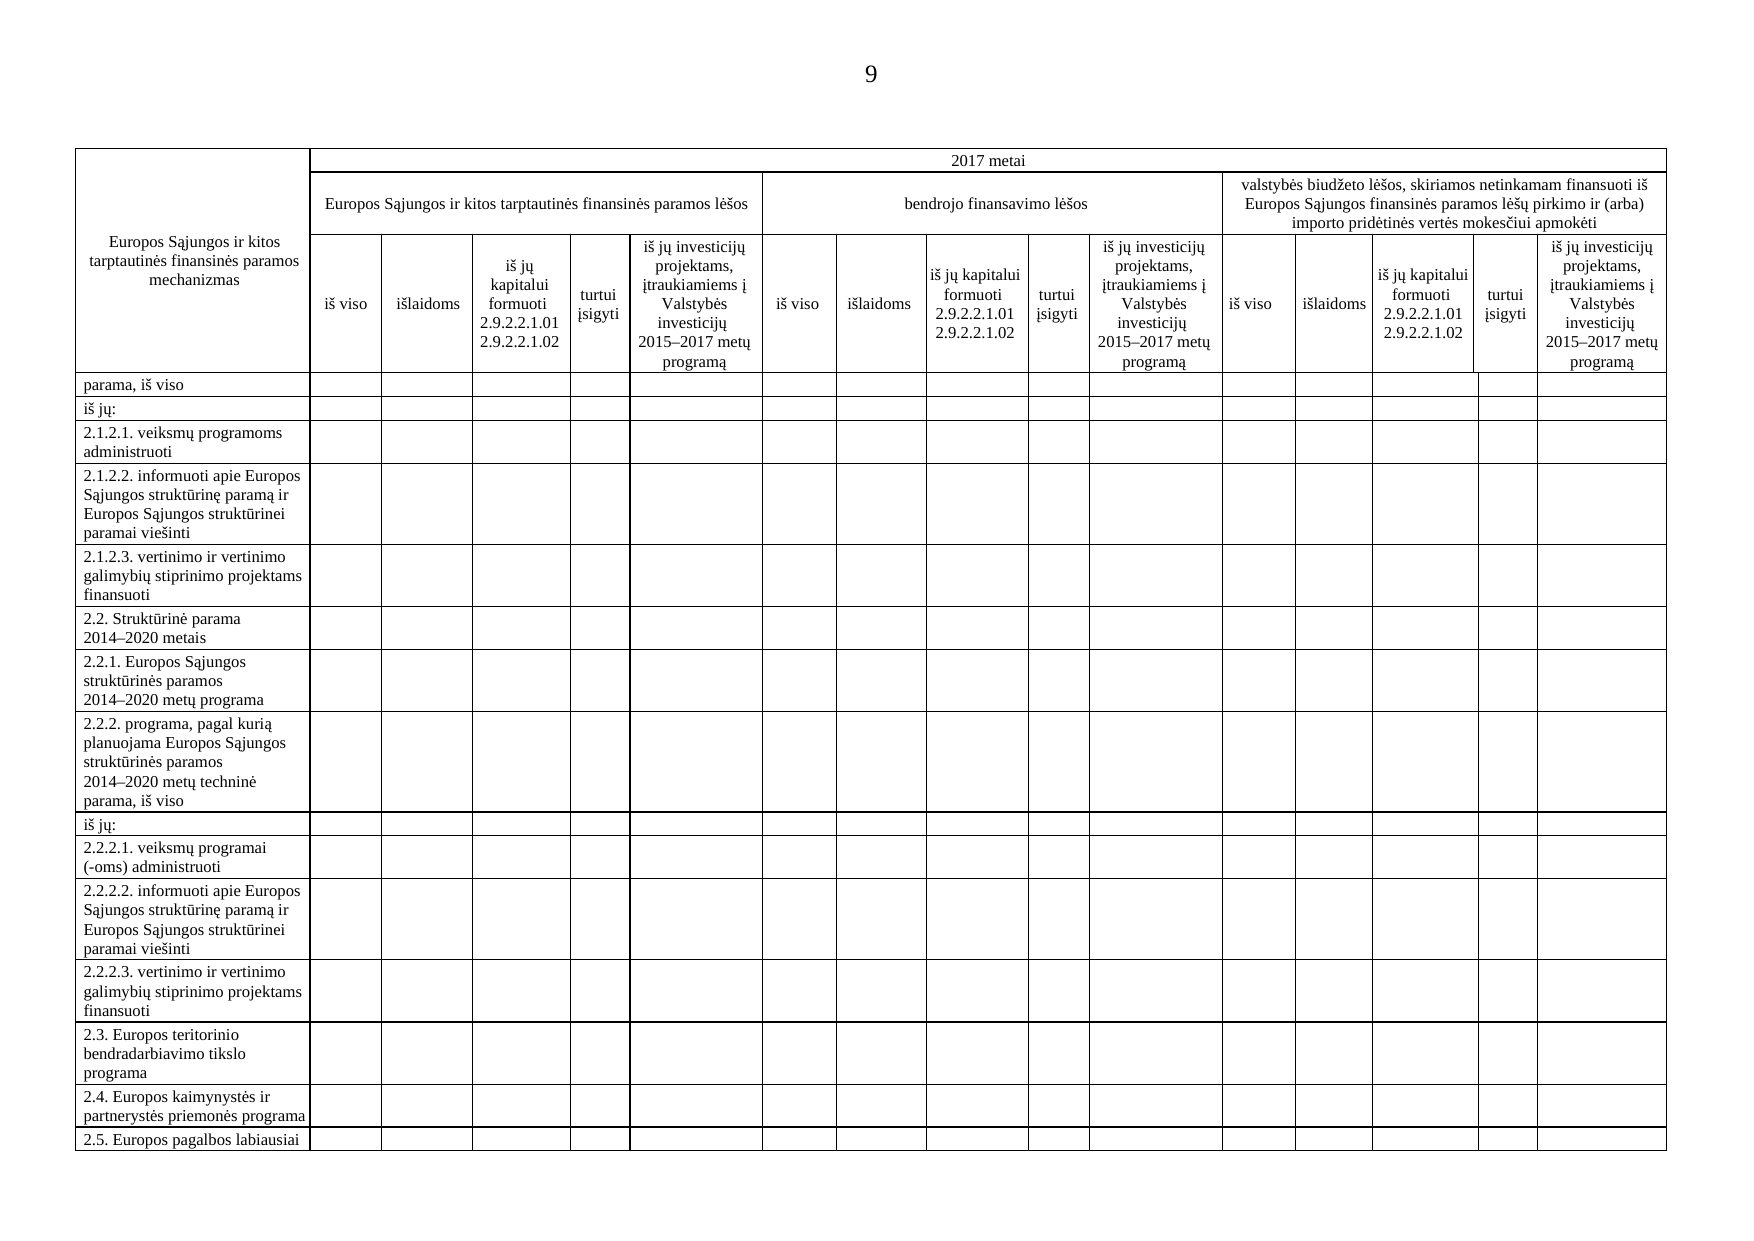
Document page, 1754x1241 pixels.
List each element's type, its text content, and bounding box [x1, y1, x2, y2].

table_cell [1029, 545, 1089, 606]
table_cell [631, 836, 762, 878]
table_cell [311, 421, 381, 463]
table_cell [382, 1023, 472, 1083]
table_cell [571, 373, 629, 396]
table_cell [1090, 1023, 1222, 1083]
table_cell [1373, 879, 1478, 959]
table_cell 2.1.2.1. veiksmų programoms administruoti [76, 421, 309, 463]
table_cell [571, 650, 629, 711]
table_cell [382, 464, 472, 544]
table_cell [1296, 421, 1372, 463]
table_cell turtui įsigyti [571, 235, 629, 372]
table_cell [571, 1023, 629, 1083]
table_cell [631, 813, 762, 835]
table_cell [571, 464, 629, 544]
table_cell [763, 879, 836, 959]
table_cell [1479, 421, 1537, 463]
table_cell [1223, 813, 1295, 835]
table_cell [1090, 421, 1222, 463]
table_cell [837, 607, 926, 649]
table_cell [837, 650, 926, 711]
table_cell [1223, 650, 1295, 711]
table_cell [311, 650, 381, 711]
table_cell išlaidoms [837, 235, 926, 372]
table_cell [311, 373, 381, 396]
table_cell [473, 650, 570, 711]
table_cell [763, 813, 836, 835]
table_cell [571, 960, 629, 1021]
table_cell 2.1.2.3. vertinimo ir vertinimo galimybių stiprinimo projektams finansuoti [76, 545, 309, 606]
table_cell [1090, 836, 1222, 878]
table_cell [1223, 397, 1295, 420]
table_cell [1223, 712, 1295, 811]
table_cell [1296, 879, 1372, 959]
table_cell [1373, 397, 1478, 420]
table_cell [763, 421, 836, 463]
table_cell [311, 960, 381, 1021]
table_cell iš jų kapitalui formuoti 2.9.2.2.1.01 2.9.2.2.1.02 [927, 235, 1028, 372]
table_cell [473, 879, 570, 959]
table_cell bendrojo finansavimo lėšos [763, 173, 1222, 233]
table_cell iš jų investicijų projektams, įtraukiamiems į Valstybės investicijų 2015–2017 metų programą [1538, 235, 1666, 372]
table_cell [311, 607, 381, 649]
table_cell [382, 373, 472, 396]
table_cell [1029, 1023, 1089, 1083]
table_cell [382, 545, 472, 606]
table_cell [311, 464, 381, 544]
table_cell [837, 879, 926, 959]
table_cell [1090, 464, 1222, 544]
table_cell [1090, 650, 1222, 711]
table_cell [571, 421, 629, 463]
table_header Europos Sąjungos ir kitos tarptautinės finansinės paramos mechanizmas [76, 149, 309, 372]
table_cell [473, 397, 570, 420]
table_cell [1223, 545, 1295, 606]
table_cell [1373, 650, 1478, 711]
table_cell [837, 397, 926, 420]
table_cell [311, 712, 381, 811]
table_cell [311, 1085, 381, 1126]
table_cell [1538, 650, 1666, 711]
table_cell [1090, 1085, 1222, 1126]
table_cell [1296, 813, 1372, 835]
table_cell [763, 397, 836, 420]
table_cell [927, 545, 1028, 606]
table_cell [927, 397, 1028, 420]
table_cell [382, 879, 472, 959]
table_cell [763, 712, 836, 811]
table_cell [1538, 836, 1666, 878]
table_cell Europos Sąjungos ir kitos tarptautinės finansinės paramos lėšos [311, 173, 762, 233]
table_cell [1223, 836, 1295, 878]
table_cell [1538, 960, 1666, 1021]
table_cell [837, 545, 926, 606]
table_cell [311, 813, 381, 835]
table_cell 2.2.2.3. vertinimo ir vertinimo galimybių stiprinimo projektams finansuoti [76, 960, 309, 1021]
table_cell [927, 879, 1028, 959]
table_cell [1373, 1128, 1478, 1150]
table_cell [1296, 960, 1372, 1021]
table_cell [382, 1085, 472, 1126]
table_cell [1538, 545, 1666, 606]
table_cell [1223, 1128, 1295, 1150]
table_cell [473, 464, 570, 544]
table_cell [763, 960, 836, 1021]
table_cell [1373, 960, 1478, 1021]
table_cell 2.4. Europos kaimynystės ir partnerystės priemonės programa [76, 1085, 309, 1126]
table_cell [1538, 421, 1666, 463]
table_cell [1223, 960, 1295, 1021]
table_cell turtui įsigyti [1474, 235, 1537, 372]
table_cell 2.2.2.2. informuoti apie Europos Sąjungos struktūrinę paramą ir Europos Sąjungos struktūrinei paramai viešinti [76, 879, 309, 959]
table_cell [631, 607, 762, 649]
table_cell [571, 1128, 629, 1150]
table_cell [1479, 1128, 1537, 1150]
table_cell [473, 813, 570, 835]
table_cell [927, 712, 1028, 811]
table_cell 2.2.1. Europos Sąjungos struktūrinės paramos 2014–2020 metų programa [76, 650, 309, 711]
table_cell [1373, 1023, 1478, 1083]
table_cell [927, 960, 1028, 1021]
table_cell [1029, 960, 1089, 1021]
table_cell [382, 836, 472, 878]
table_cell [927, 836, 1028, 878]
table_cell [1373, 1085, 1478, 1126]
table_cell [837, 1023, 926, 1083]
table_cell [571, 879, 629, 959]
table_cell 2.2.2. programa, pagal kurią planuojama Europos Sąjungos struktūrinės paramos 2014–2020 metų techninė parama, iš viso [76, 712, 309, 811]
table_cell [1479, 836, 1537, 878]
table_cell [763, 1085, 836, 1126]
table_cell [1029, 421, 1089, 463]
table_cell [311, 1128, 381, 1150]
table_cell [1296, 650, 1372, 711]
table_cell [382, 421, 472, 463]
table_cell iš jų: [76, 397, 309, 420]
table_cell [1029, 397, 1089, 420]
table_cell [1479, 1085, 1537, 1126]
table_cell [837, 1128, 926, 1150]
table_cell [763, 607, 836, 649]
table_cell [763, 836, 836, 878]
table_cell [1029, 1085, 1089, 1126]
table_cell parama, iš viso [76, 373, 309, 396]
table_cell [837, 960, 926, 1021]
table_cell 2.1.2.2. informuoti apie Europos Sąjungos struktūrinę paramą ir Europos Sąjungos struktūrinei paramai viešinti [76, 464, 309, 544]
table_cell [1538, 879, 1666, 959]
table_cell [1479, 813, 1537, 835]
table_cell [1223, 464, 1295, 544]
table_cell [1029, 712, 1089, 811]
table_cell [1223, 373, 1295, 396]
table_cell [1373, 464, 1478, 544]
table_cell [1223, 1085, 1295, 1126]
table_cell [927, 650, 1028, 711]
table_cell [927, 421, 1028, 463]
table_cell [1296, 1023, 1372, 1083]
table_cell [837, 1085, 926, 1126]
table_cell valstybės biudžeto lėšos, skiriamos netinkamam finansuoti iš Europos Sąjungos finansinės paramos lėšų pirkimo ir (arba) importo pridėtinės vertės mokesčiui apmokėti [1223, 173, 1666, 233]
table_cell [1029, 879, 1089, 959]
table_cell [1479, 607, 1537, 649]
table_cell [473, 1085, 570, 1126]
table_cell iš viso [1223, 235, 1295, 372]
table_cell [1296, 397, 1372, 420]
table_cell [927, 1023, 1028, 1083]
table_cell [763, 650, 836, 711]
table_cell [1296, 1128, 1372, 1150]
table_cell [837, 373, 926, 396]
table_cell [631, 650, 762, 711]
table_cell [1538, 1128, 1666, 1150]
table_cell [837, 813, 926, 835]
table_cell [382, 1128, 472, 1150]
table_cell [1538, 712, 1666, 811]
table_cell [571, 607, 629, 649]
table_cell [1296, 836, 1372, 878]
table_cell [1296, 545, 1372, 606]
table_cell [1538, 607, 1666, 649]
table_cell [763, 373, 836, 396]
table_cell [927, 464, 1028, 544]
table_cell [1223, 879, 1295, 959]
table_cell [571, 1085, 629, 1126]
table_cell [837, 464, 926, 544]
table_cell [631, 464, 762, 544]
table_cell [927, 607, 1028, 649]
table_cell [1090, 813, 1222, 835]
table_cell [1373, 813, 1478, 835]
table_cell [311, 1023, 381, 1083]
table_cell [1029, 836, 1089, 878]
table_cell [631, 421, 762, 463]
table_cell [1479, 464, 1537, 544]
table_cell [382, 397, 472, 420]
table_cell [382, 960, 472, 1021]
table_cell [473, 607, 570, 649]
table_cell [473, 960, 570, 1021]
table_cell išlaidoms [1296, 235, 1372, 372]
table_cell [1090, 1128, 1222, 1150]
table_cell [1090, 545, 1222, 606]
table_cell [1373, 712, 1478, 811]
table_cell [473, 373, 570, 396]
table_cell [631, 373, 762, 396]
table_cell [1296, 712, 1372, 811]
table_cell iš jų kapitalui formuoti 2.9.2.2.1.01 2.9.2.2.1.02 [1373, 235, 1473, 372]
table_cell [1090, 879, 1222, 959]
table_cell [927, 373, 1028, 396]
table_cell [1296, 464, 1372, 544]
table_cell [1223, 607, 1295, 649]
table_cell 2.5. Europos pagalbos labiausiai [76, 1128, 309, 1150]
table_cell [571, 712, 629, 811]
table_cell [571, 813, 629, 835]
table_cell [1373, 836, 1478, 878]
table_cell [1538, 1085, 1666, 1126]
table_cell [631, 1085, 762, 1126]
table_cell [382, 712, 472, 811]
table_cell [473, 1023, 570, 1083]
table_cell [311, 836, 381, 878]
table_cell turtui įsigyti [1029, 235, 1089, 372]
table_cell [1479, 1023, 1537, 1083]
table_cell [1538, 464, 1666, 544]
table_cell [631, 397, 762, 420]
table_cell [763, 464, 836, 544]
table_cell [631, 1128, 762, 1150]
table_cell [763, 1128, 836, 1150]
table_cell [631, 1023, 762, 1083]
table_cell [1479, 545, 1537, 606]
table_cell [473, 421, 570, 463]
table_cell [311, 397, 381, 420]
table_cell iš jų: [76, 813, 309, 835]
table_cell 2.2.2.1. veiksmų programai (-oms) administruoti [76, 836, 309, 878]
table_cell [927, 813, 1028, 835]
table_cell [927, 1085, 1028, 1126]
table_cell [311, 879, 381, 959]
table_cell [1090, 397, 1222, 420]
table_cell [473, 545, 570, 606]
table_header 2017 metai [311, 149, 1666, 171]
table_cell iš jų kapitalui formuoti 2.9.2.2.1.01 2.9.2.2.1.02 [473, 235, 570, 372]
table_cell [763, 1023, 836, 1083]
table_cell [1373, 607, 1478, 649]
table_cell [1373, 373, 1478, 396]
table_cell [631, 960, 762, 1021]
table_cell [1029, 373, 1089, 396]
table_cell [571, 397, 629, 420]
table_cell [837, 712, 926, 811]
table_cell [1479, 960, 1537, 1021]
table_cell [1479, 650, 1537, 711]
table_cell [1538, 813, 1666, 835]
table_cell [1029, 1128, 1089, 1150]
table_cell [1090, 373, 1222, 396]
table_cell [571, 545, 629, 606]
table_cell [1029, 813, 1089, 835]
table_cell [1373, 421, 1478, 463]
table_cell [1296, 373, 1372, 396]
table_cell [473, 712, 570, 811]
table_cell [1029, 464, 1089, 544]
table_cell [1223, 1023, 1295, 1083]
table_cell iš viso [763, 235, 836, 372]
table_cell [1223, 421, 1295, 463]
table_cell [1090, 960, 1222, 1021]
table_cell [631, 545, 762, 606]
table_cell [1029, 650, 1089, 711]
table_cell [1090, 712, 1222, 811]
table_cell iš jų investicijų projektams, įtraukiamiems į Valstybės investicijų 2015–2017 metų programą [631, 235, 762, 372]
table_cell [837, 836, 926, 878]
table_cell [1538, 373, 1666, 396]
table_cell iš jų investicijų projektams, įtraukiamiems į Valstybės investicijų 2015–2017 metų programą [1090, 235, 1222, 372]
table_cell [927, 1128, 1028, 1150]
table_cell [1296, 607, 1372, 649]
table_cell [1373, 545, 1478, 606]
table_cell 2.3. Europos teritorinio bendradarbiavimo tikslo programa [76, 1023, 309, 1083]
table_cell iš viso [311, 235, 381, 372]
table_cell [1090, 607, 1222, 649]
table_cell [473, 836, 570, 878]
table_cell [382, 607, 472, 649]
table_cell [631, 879, 762, 959]
table_cell 2.2. Struktūrinė parama 2014–2020 metais [76, 607, 309, 649]
table_cell [837, 421, 926, 463]
table_cell [1538, 397, 1666, 420]
table_cell [571, 836, 629, 878]
table_cell [1479, 397, 1537, 420]
table_cell [631, 712, 762, 811]
table_cell [1479, 712, 1537, 811]
table_cell [382, 813, 472, 835]
table_cell [473, 1128, 570, 1150]
table_cell [1479, 373, 1537, 396]
table_cell [763, 545, 836, 606]
table_cell išlaidoms [382, 235, 472, 372]
table_cell [1538, 1023, 1666, 1083]
table_cell [1479, 879, 1537, 959]
table_cell [311, 545, 381, 606]
table_cell [382, 650, 472, 711]
table_cell [1296, 1085, 1372, 1126]
table_cell [1029, 607, 1089, 649]
